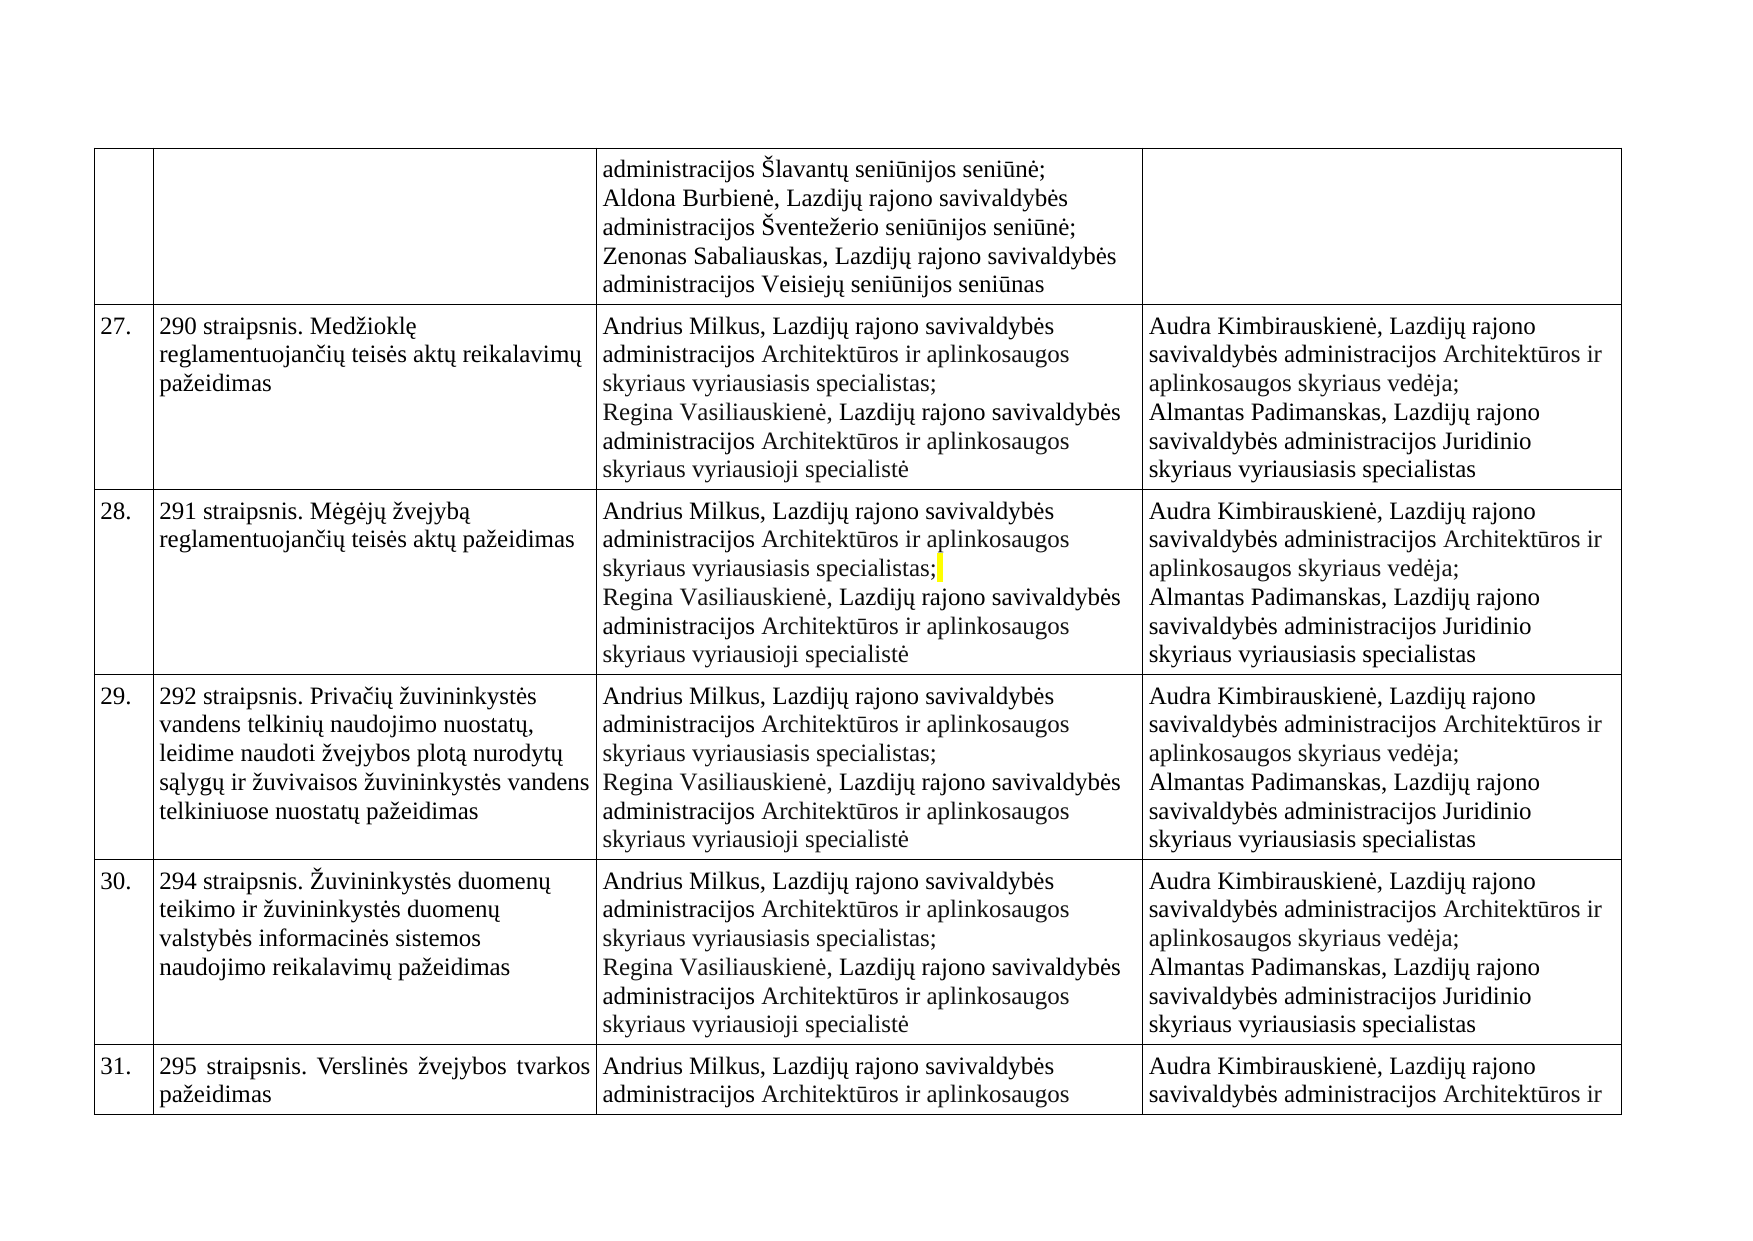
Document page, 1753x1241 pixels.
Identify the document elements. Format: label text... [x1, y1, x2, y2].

table_cell 31. [95, 1045, 153, 1114]
table_cell Audra Kimbirauskienė, Lazdijų rajono savivaldybės administracijos Architektūros ir aplinkosaugos skyriaus vedėja; Almantas Padimanskas, Lazdijų rajono savivaldybės administracijos Juridinio skyriaus vyriausiasis specialistas [1143, 490, 1621, 674]
table_cell 294 straipsnis. Žuvininkystės duomenų teikimo ir žuvininkystės duomenų valstybės informacinės sistemos naudojimo reikalavimų pažeidimas [154, 860, 596, 1044]
table_cell [1143, 149, 1621, 304]
table_cell 291 straipsnis. Mėgėjų žvejybą reglamentuojančių teisės aktų pažeidimas [154, 490, 596, 674]
table_cell Andrius Milkus, Lazdijų rajono savivaldybės administracijos Architektūros ir aplinkosaugos [597, 1045, 1142, 1114]
table_cell Andrius Milkus, Lazdijų rajono savivaldybės administracijos Architektūros ir aplinkosaugos skyriaus vyriausiasis specialistas; Regina Vasiliauskienė, Lazdijų rajono savivaldybės administracijos Architektūros ir aplinkosaugos skyriaus vyriausioji specialistė [597, 860, 1142, 1044]
table_cell Audra Kimbirauskienė, Lazdijų rajono savivaldybės administracijos Architektūros ir aplinkosaugos skyriaus vedėja; Almantas Padimanskas, Lazdijų rajono savivaldybės administracijos Juridinio skyriaus vyriausiasis specialistas [1143, 305, 1621, 489]
table_cell 28. [95, 490, 153, 674]
table_cell 292 straipsnis. Privačių žuvininkystės vandens telkinių naudojimo nuostatų, leidime naudoti žvejybos plotą nurodytų sąlygų ir žuvivaisos žuvininkystės vandens telkiniuose nuostatų pažeidimas [154, 675, 596, 859]
table_cell Audra Kimbirauskienė, Lazdijų rajono savivaldybės administracijos Architektūros ir [1143, 1045, 1621, 1114]
table_cell [154, 149, 596, 304]
table_cell 27. [95, 305, 153, 489]
table_cell 29. [95, 675, 153, 859]
table_cell Andrius Milkus, Lazdijų rajono savivaldybės administracijos Architektūros ir aplinkosaugos skyriaus vyriausiasis specialistas; Regina Vasiliauskienė, Lazdijų rajono savivaldybės administracijos Architektūros ir aplinkosaugos skyriaus vyriausioji specialistė [597, 675, 1142, 859]
table_cell [95, 149, 153, 304]
table_cell Audra Kimbirauskienė, Lazdijų rajono savivaldybės administracijos Architektūros ir aplinkosaugos skyriaus vedėja; Almantas Padimanskas, Lazdijų rajono savivaldybės administracijos Juridinio skyriaus vyriausiasis specialistas [1143, 675, 1621, 859]
table_cell Andrius Milkus, Lazdijų rajono savivaldybės administracijos Architektūros ir aplinkosaugos skyriaus vyriausiasis specialistas; Regina Vasiliauskienė, Lazdijų rajono savivaldybės administracijos Architektūros ir aplinkosaugos skyriaus vyriausioji specialistė [597, 490, 1142, 674]
table_cell Andrius Milkus, Lazdijų rajono savivaldybės administracijos Architektūros ir aplinkosaugos skyriaus vyriausiasis specialistas; Regina Vasiliauskienė, Lazdijų rajono savivaldybės administracijos Architektūros ir aplinkosaugos skyriaus vyriausioji specialistė [597, 305, 1142, 489]
table_cell 290 straipsnis. Medžioklę reglamentuojančių teisės aktų reikalavimų pažeidimas [154, 305, 596, 489]
table_cell 295 straipsnis. Verslinės žvejybos tvarkos pažeidimas [154, 1045, 596, 1114]
table_cell 30. [95, 860, 153, 1044]
table_cell Audra Kimbirauskienė, Lazdijų rajono savivaldybės administracijos Architektūros ir aplinkosaugos skyriaus vedėja; Almantas Padimanskas, Lazdijų rajono savivaldybės administracijos Juridinio skyriaus vyriausiasis specialistas [1143, 860, 1621, 1044]
table_cell administracijos Šlavantų seniūnijos seniūnė; Aldona Burbienė, Lazdijų rajono savivaldybės administracijos Šventežerio seniūnijos seniūnė; Zenonas Sabaliauskas, Lazdijų rajono savivaldybės administracijos Veisiejų seniūnijos seniūnas [597, 149, 1142, 304]
